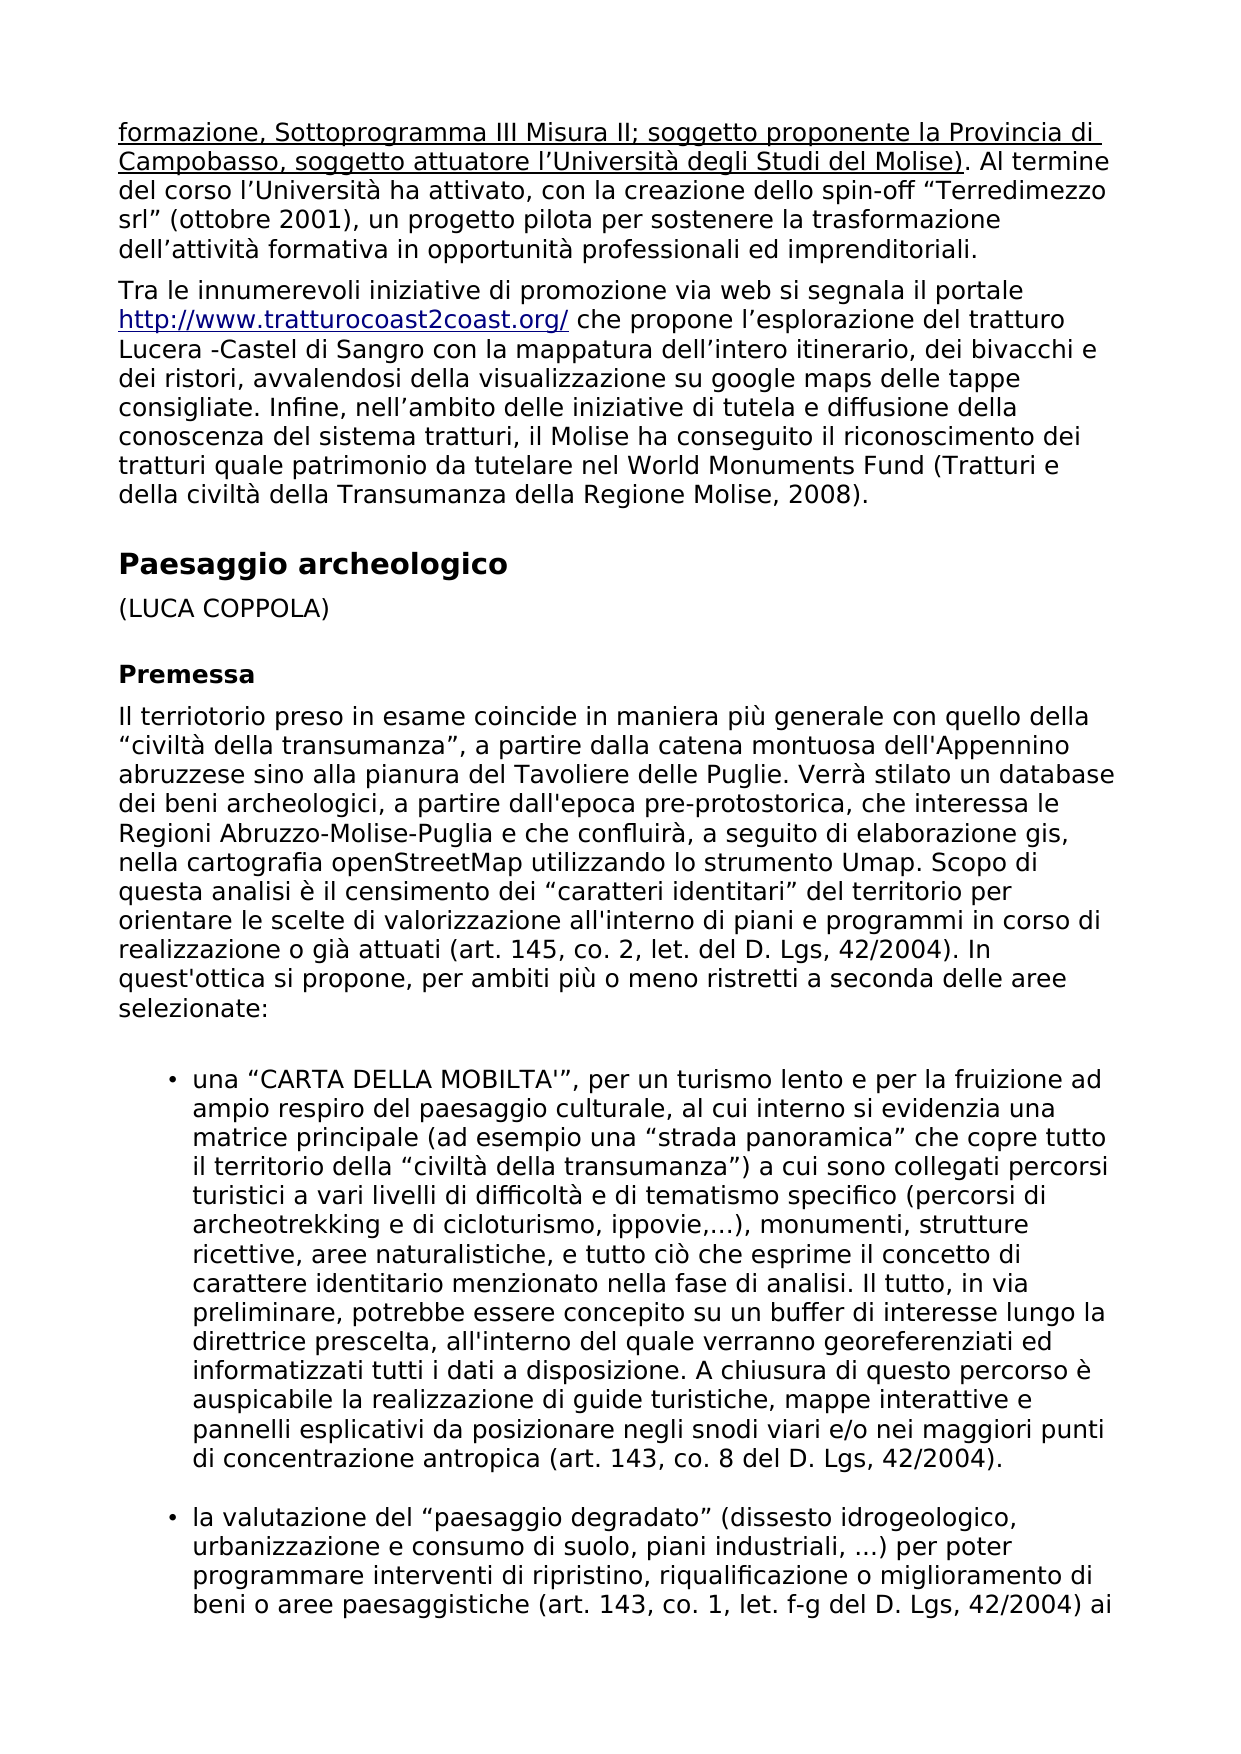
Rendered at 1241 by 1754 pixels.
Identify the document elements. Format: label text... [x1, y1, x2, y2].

text Il terriotorio preso in esame coincide in maniera più generale con quello della “civiltà della transumanza”, a partire dalla catena montuosa dell'Appennino abruzzese sino alla pianura del Tavoliere delle Puglie. Verrà stilato un database dei beni archeologici, a partire dall'epoca pre-protostorica, che interessa le Regioni Abruzzo-Molise-Puglia e che confluirà, a seguito di elaborazione gis, nella cartografia openStreetMap utilizzando lo strumento Umap. Scopo di questa analisi è il censimento dei “caratteri identitari” del territorio per orientare le scelte di valorizzazione all'interno di piani e programmi in corso di realizzazione o già attuati (art. 145, co. 2, let. del D. Lgs, 42/2004). In quest'ottica si propone, per ambiti più o meno ristretti a seconda delle aree selezionate: [118, 702, 1122, 1023]
text formazione, Sottoprogramma III Misura II; soggetto proponente la Provincia di Campobasso, soggetto attuatore l’Università degli Studi del Molise). Al termine del corso l’Università ha attivato, con la creazione dello spin-off “Terredimezzo srl” (ottobre 2001), un progetto pilota per sostenere la trasformazione dell’attività formativa in opportunità professionali ed imprenditoriali. [118, 118, 1122, 264]
list una “CARTA DELLA MOBILTA'”, per un turismo lento e per la fruizione ad ampio respiro del paesaggio culturale, al cui interno si evidenzia una matrice principale (ad esempio una “strada panoramica” che copre tutto il territorio della “civiltà della transumanza”) a cui sono collegati percorsi turistici a vari livelli di difficoltà e di tematismo specifico (percorsi di archeotrekking e di cicloturismo, ippovie,...), monumenti, strutture ricettive, aree naturalistiche, e tutto ciò che esprime il concetto di carattere identitario menzionato nella fase di analisi. Il tutto, in via preliminare, potrebbe essere concepito su un buffer di interesse lungo la direttrice prescelta, all'interno del quale verranno georeferenziati ed informatizzati tutti i dati a disposizione. A chiusura di questo percorso è auspicabile la realizzazione di guide turistiche, mappe interattive e pannelli esplicativi da posizionare negli snodi viari e/o nei maggiori punti di concentrazione antropica (art. 143, co. 8 del D. Lgs, 42/2004). [177, 1065, 1122, 1473]
subtitle Premessa [118, 660, 1122, 689]
text (LUCA COPPOLA) [118, 594, 1122, 623]
subtitle Paesaggio archeologico [118, 547, 1122, 581]
text Tra le innumerevoli iniziative di promozione via web si segnala il portale http://www.tratturocoast2coast.org/ che propone l’esplorazione del tratturo Lucera -Castel di Sangro con la mappatura dell’intero itinerario, dei bivacchi e dei ristori, avvalendosi della visualizzazione su google maps delle tappe consigliate. Infine, nell’ambito delle iniziative di tutela e diffusione della conoscenza del sistema tratturi, il Molise ha conseguito il riconoscimento dei tratturi quale patrimonio da tutelare nel World Monuments Fund (Tratturi e della civiltà della Transumanza della Regione Molise, 2008). [118, 276, 1122, 510]
list la valutazione del “paesaggio degradato” (dissesto idrogeologico, urbanizzazione e consumo di suolo, piani industriali, ...) per poter programmare interventi di ripristino, riqualificazione o miglioramento di beni o aree paesaggistiche (art. 143, co. 1, let. f-g del D. Lgs, 42/2004) ai [177, 1503, 1122, 1619]
